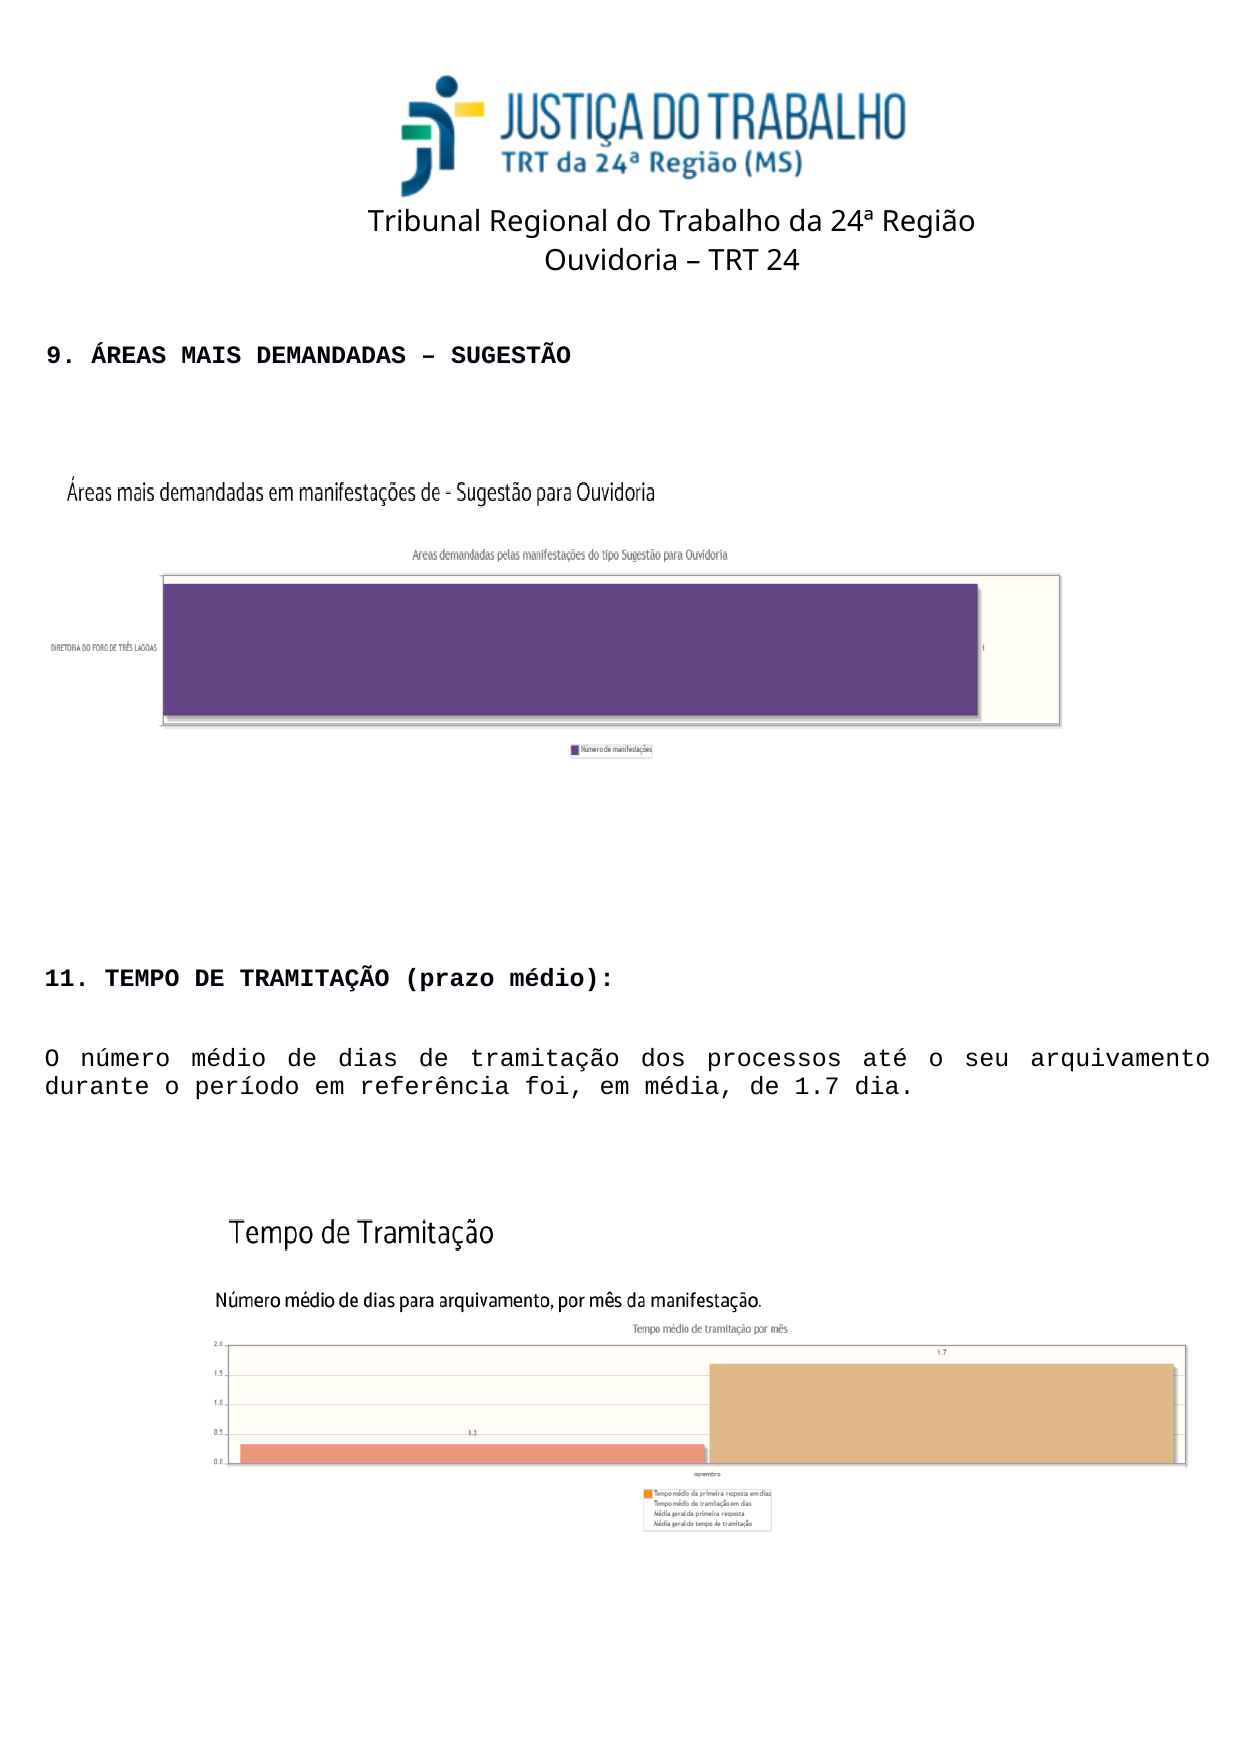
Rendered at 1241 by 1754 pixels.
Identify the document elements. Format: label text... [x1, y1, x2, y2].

text 11. TEMPO DE TRAMITAÇÃO (prazo médio): [44, 966, 1209, 994]
text O número médio de dias de tramitação dos processos até o seu arquivamento durante o período em referência foi, em média, de 1.7 dia. [44, 1046, 1211, 1102]
text 9. ÁREAS MAIS DEMANDADAS – SUGESTÃO [46, 342, 1209, 371]
